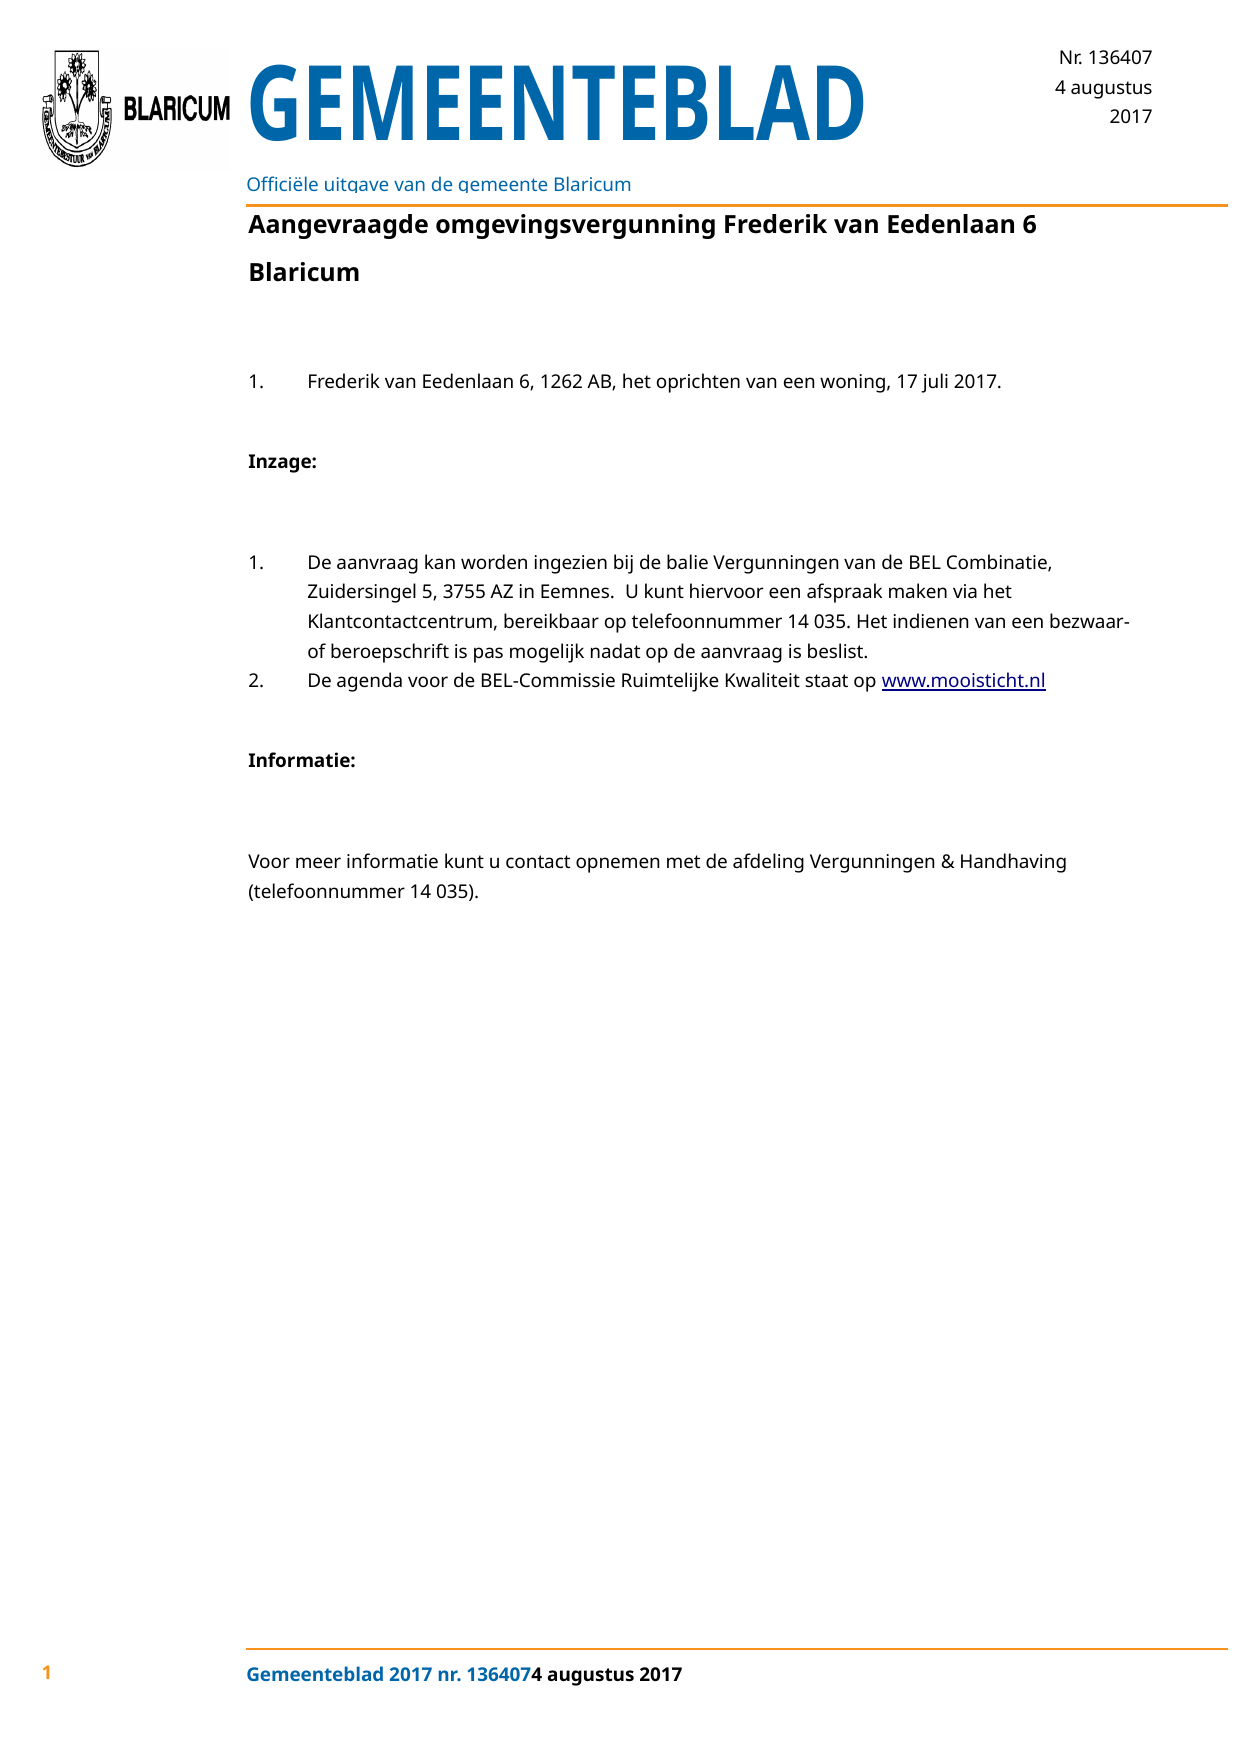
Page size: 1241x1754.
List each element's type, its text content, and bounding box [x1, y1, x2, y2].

list De aanvraag kan worden ingezien bij de balie Vergunningen van de BEL Combinatie, Zuidersingel 5, 3755 AZ in Eemnes. U kunt hiervoor een afspraak maken via het Klantcontactcentrum, bereikbaar op telefoonnummer 14 035. Het indienen van een bezwaar- of beroepschrift is pas mogelijk nadat op de aanvraag is beslist. [248, 549, 1152, 664]
text Inzage: [248, 448, 1152, 474]
text Aangevraagde omgevingsvergunning Frederik van Eedenlaan 6 Blaricum [248, 207, 1152, 288]
text Informatie: [248, 747, 1152, 773]
picture [41, 47, 231, 172]
text Voor meer informatie kunt u contact opnemen met de afdeling Vergunningen & Handhaving (telefoonnummer 14 035). [248, 848, 1152, 904]
list Frederik van Eedenlaan 6, 1262 AB, het oprichten van een woning, 17 juli 2017. [248, 368, 1152, 394]
list De agenda voor de BEL-Commissie Ruimtelijke Kwaliteit staat op www.mooisticht.nl [248, 667, 1152, 693]
